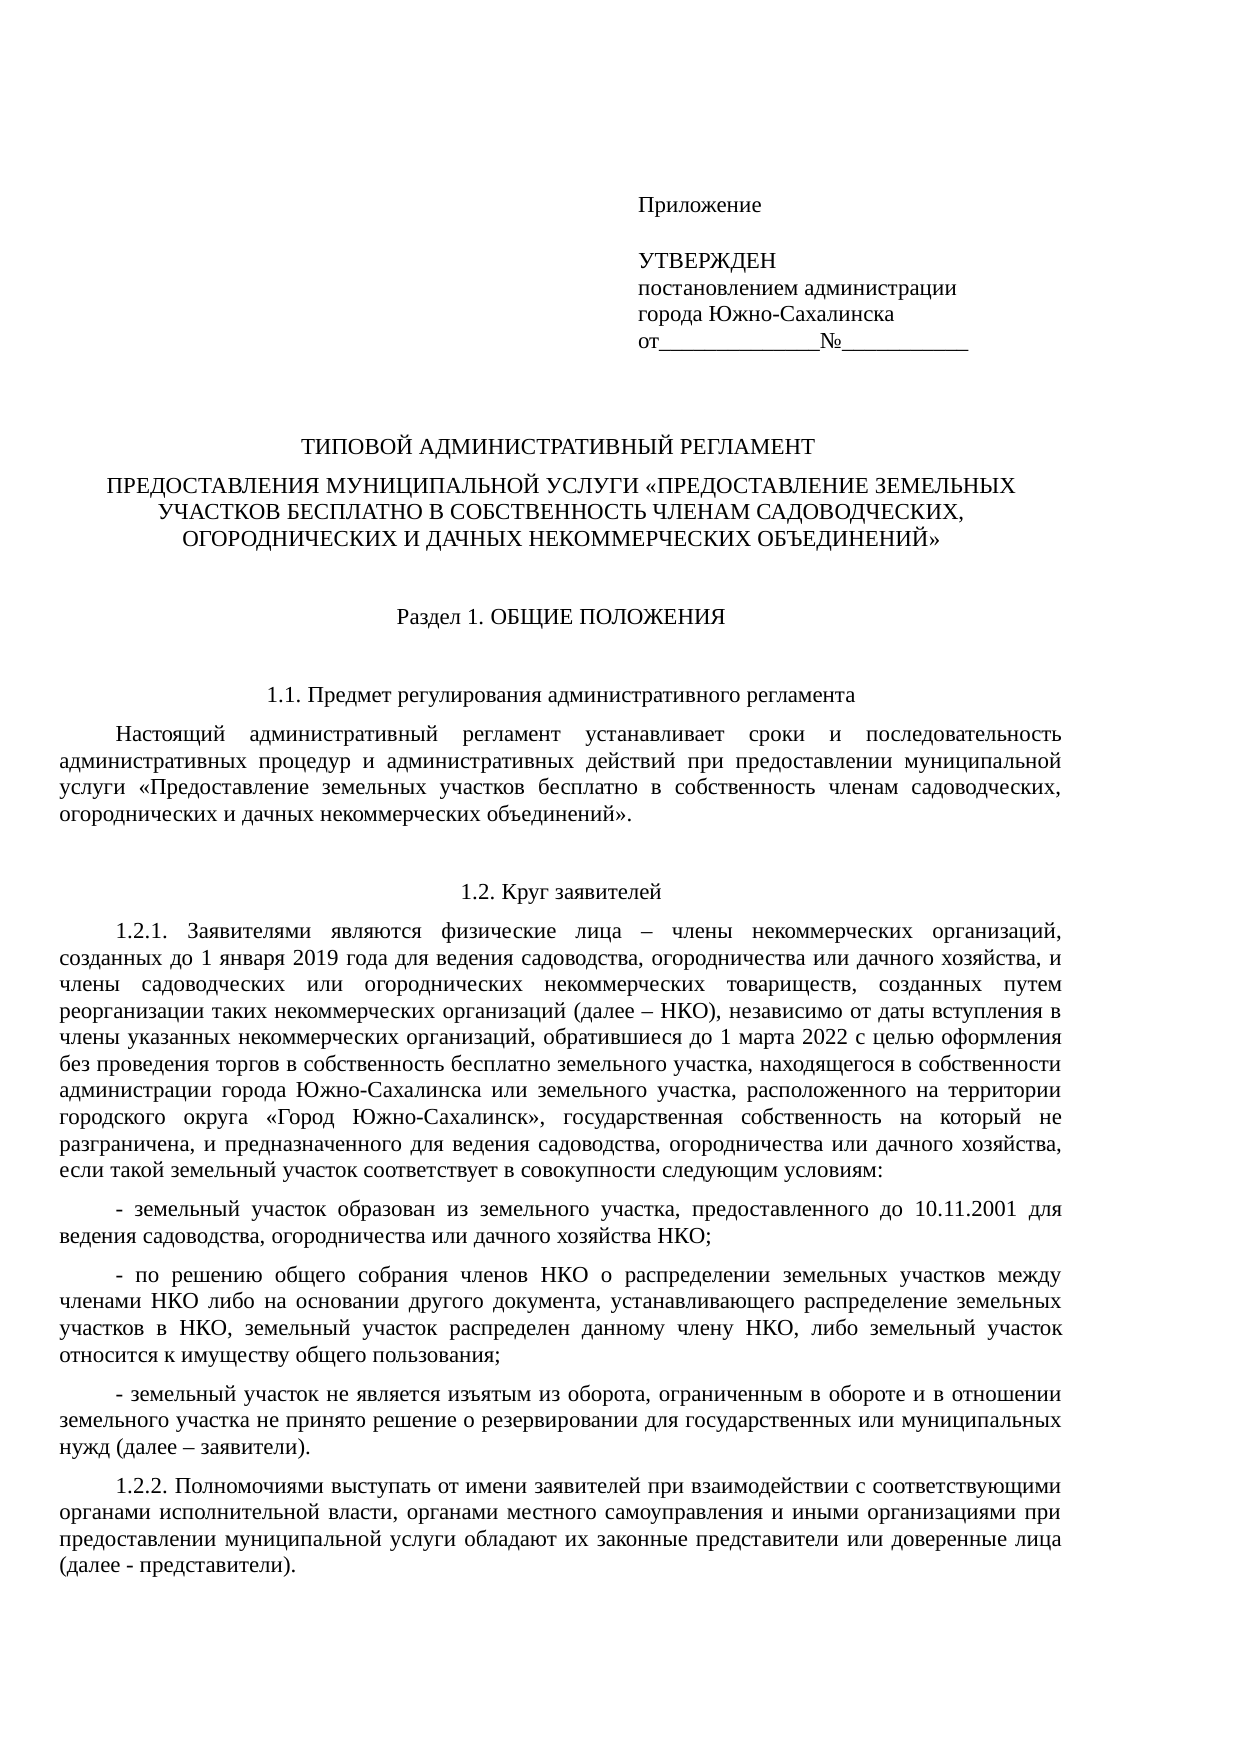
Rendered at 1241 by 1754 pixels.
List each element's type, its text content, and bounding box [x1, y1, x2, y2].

text Приложение [638, 191, 1063, 218]
text - земельный участок не является изъятым из оборота, ограниченным в обороте и в отношении земельного участка не принято решение о резервировании для государственных или муниципальных нужд (далее – заявители). [59, 1379, 1063, 1459]
text ТИПОВОЙ АДМИНИСТРАТИВНЫЙ РЕГЛАМЕНТ [59, 433, 1063, 459]
text Настоящий административный регламент устанавливает сроки и последовательность административных процедур и административных действий при предоставлении муниципальной услуги «Предоставление земельных участков бесплатно в собственность членам садоводческих, огороднических и дачных некоммерческих объединений». [59, 720, 1063, 826]
text 1.2.2. Полномочиями выступать от имени заявителей при взаимодействии с соответствующими органами исполнительной власти, органами местного самоуправления и иными организациями при предоставлении муниципальной услуги обладают их законные представители или доверенные лица (далее - представители). [59, 1472, 1063, 1578]
text от______________№___________ [638, 326, 1063, 353]
text Раздел 1. ОБЩИЕ ПОЛОЖЕНИЯ [59, 603, 1063, 629]
text - земельный участок образован из земельного участка, предоставленного до 10.11.2001 для ведения садоводства, огородничества или дачного хозяйства НКО; [59, 1195, 1063, 1248]
text города Южно-Сахалинска [638, 300, 1063, 326]
text 1.2. Круг заявителей [59, 878, 1063, 904]
text 1.2.1. Заявителями являются физические лица – члены некоммерческих организаций, созданных до 1 января 2019 года для ведения садоводства, огородничества или дачного хозяйства, и члены садоводческих или огороднических некоммерческих товариществ, созданных путем реорганизации таких некоммерческих организаций (далее – НКО), независимо от даты вступления в члены указанных некоммерческих организаций, обратившиеся до 1 марта 2022 с целью оформления без проведения торгов в собственность бесплатно земельного участка, находящегося в собственности администрации города Южно-Сахалинска или земельного участка, расположенного на территории городского округа «Город Южно-Сахалинск», государственная собственность на который не разграничена, и предназначенного для ведения садоводства, огородничества или дачного хозяйства, если такой земельный участок соответствует в совокупности следующим условиям: [59, 917, 1063, 1183]
text - по решению общего собрания членов НКО о распределении земельных участков между членами НКО либо на основании другого документа, устанавливающего распределение земельных участков в НКО, земельный участок распределен данному члену НКО, либо земельный участок относится к имуществу общего пользования; [59, 1261, 1063, 1367]
text постановлением администрации [638, 273, 1063, 300]
text 1.1. Предмет регулирования административного регламента [59, 681, 1063, 708]
text УТВЕРЖДЕН [638, 247, 1063, 273]
text ПРЕДОСТАВЛЕНИЯ МУНИЦИПАЛЬНОЙ УСЛУГИ «Предоставление земельных участков бесплатно в собственность членам садоводческих, огороднических и дачных некоммерческих объединений» [59, 472, 1063, 551]
